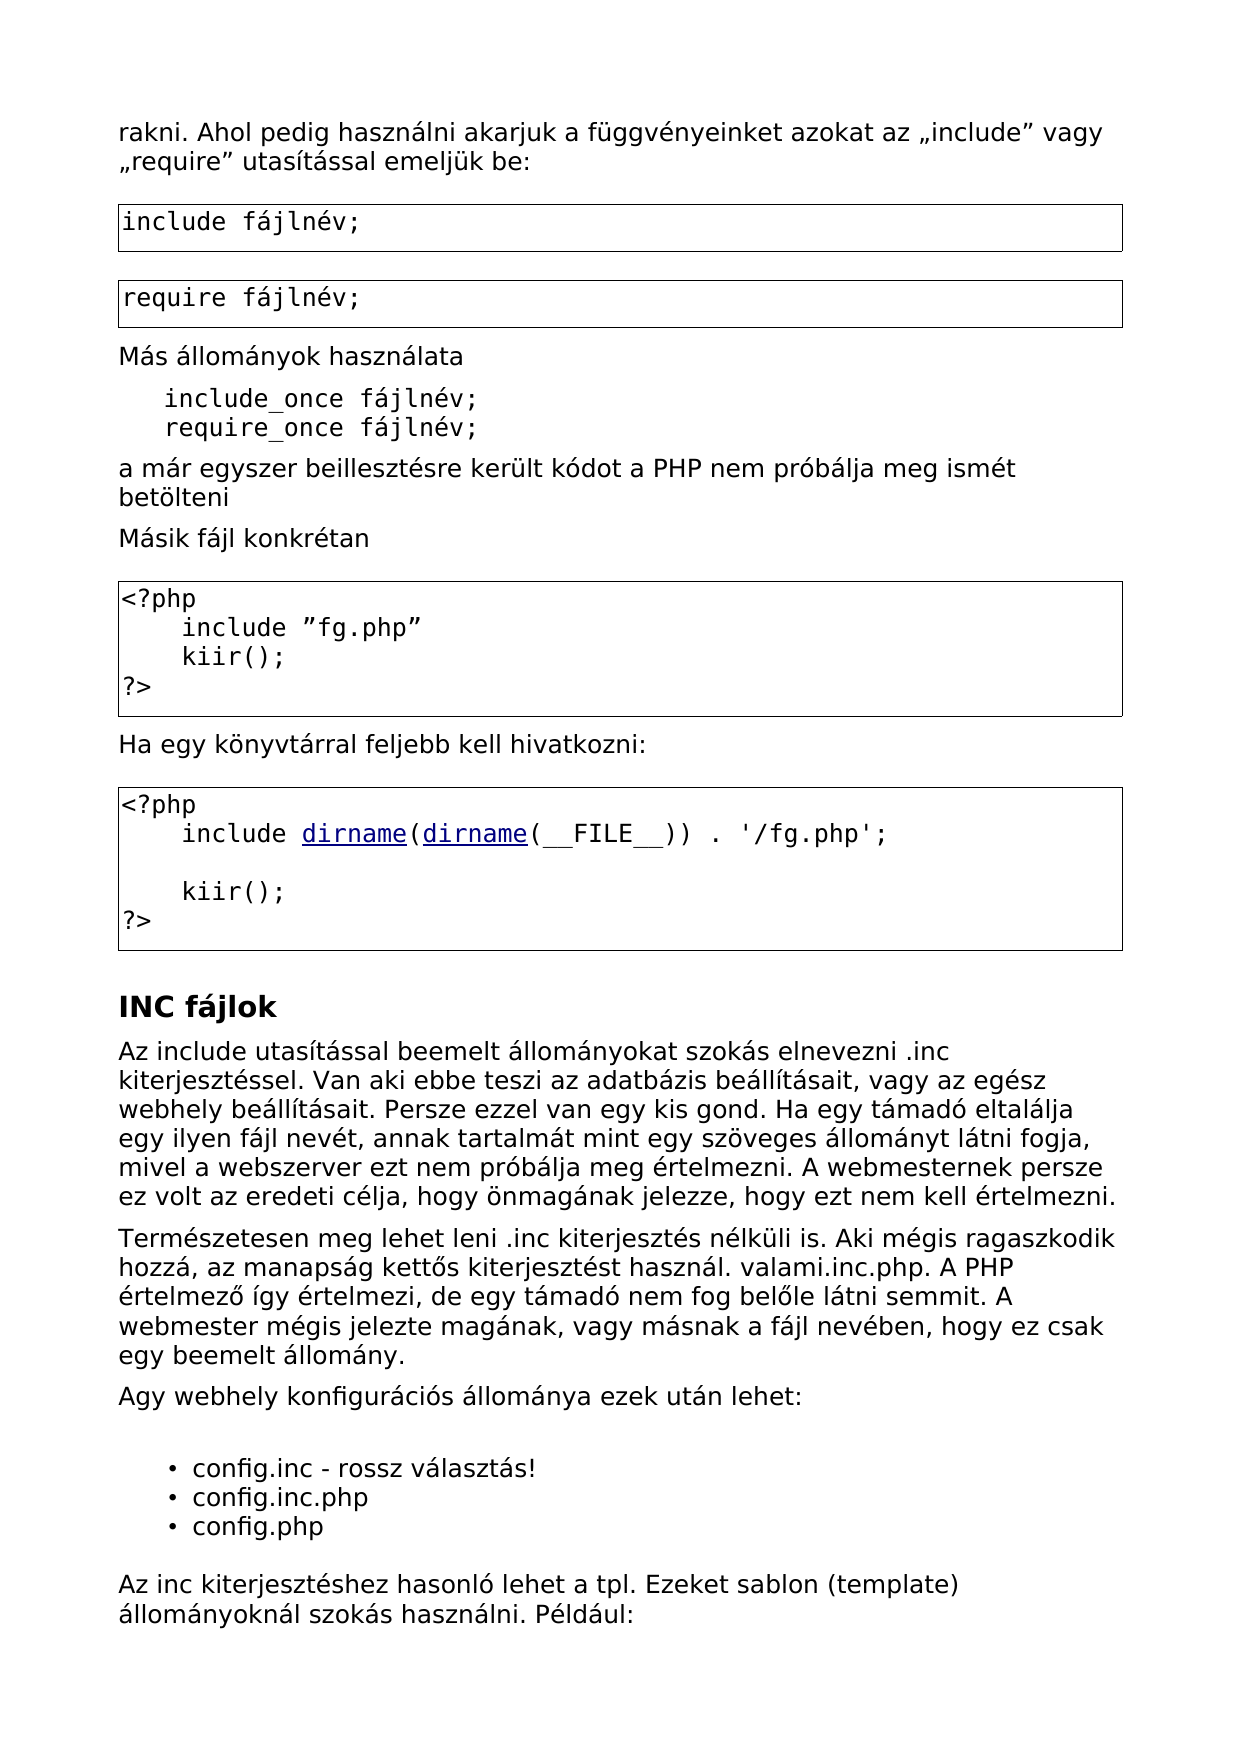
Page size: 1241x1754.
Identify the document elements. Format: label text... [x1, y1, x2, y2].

subtitle INC fájlok [118, 990, 1122, 1024]
table_header <?php include ”fg.php” kiir(); ?> [119, 582, 1122, 716]
text a már egyszer beillesztésre került kódot a PHP nem próbálja meg ismét betölteni [118, 454, 1122, 512]
text Az inc kiterjesztéshez hasonló lehet a tpl. Ezeket sablon (template) állományoknál szokás használni. Például: [118, 1571, 1122, 1629]
text Másik fájl konkrétan [118, 525, 1122, 554]
table_header <?php include dirname(dirname(__FILE__)) . '/fg.php'; kiir(); ?> [119, 788, 1122, 950]
text rakni. Ahol pedig használni akarjuk a függvényeinket azokat az „include” vagy „require” utasítással emeljük be: [118, 118, 1122, 176]
text include_once fájlnév; require_once fájlnév; [118, 384, 1122, 442]
table_header require fájlnév; [119, 281, 1122, 327]
text Agy webhely konfigurációs állománya ezek után lehet: [118, 1383, 1122, 1412]
list config.inc.php [177, 1483, 1122, 1512]
list config.inc - rossz választás! [177, 1454, 1122, 1483]
text Természetesen meg lehet leni .inc kiterjesztés nélküli is. Aki mégis ragaszkodik hozzá, az manapság kettős kiterjesztést használ. valami.inc.php. A PHP értelmező így értelmezi, de egy támadó nem fog belőle látni semmit. A webmester mégis jelezte magának, vagy másnak a fájl nevében, hogy ez csak egy beemelt állomány. [118, 1224, 1122, 1370]
list config.php [177, 1512, 1122, 1541]
table_header include fájlnév; [119, 205, 1122, 251]
text Ha egy könyvtárral feljebb kell hivatkozni: [118, 730, 1122, 759]
text Az include utasítással beemelt állományokat szokás elnevezni .inc kiterjesztéssel. Van aki ebbe teszi az adatbázis beállításait, vagy az egész webhely beállításait. Persze ezzel van egy kis gond. Ha egy támadó eltalálja egy ilyen fájl nevét, annak tartalmát mint egy szöveges állományt látni fogja, mivel a webszerver ezt nem próbálja meg értelmezni. A webmesternek persze ez volt az eredeti célja, hogy önmagának jelezze, hogy ezt nem kell értelmezni. [118, 1037, 1122, 1212]
text Más állományok használata [118, 342, 1122, 371]
